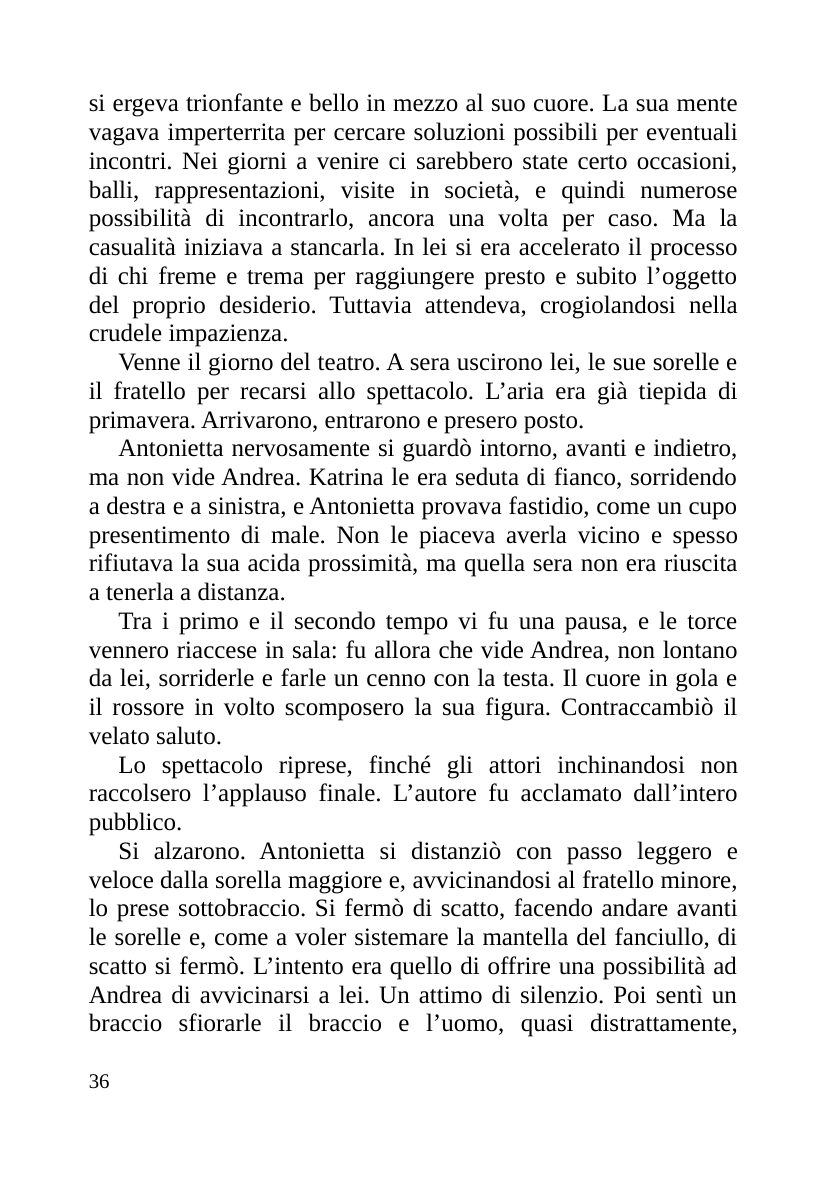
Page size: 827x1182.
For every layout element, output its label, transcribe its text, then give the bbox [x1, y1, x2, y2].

text Tra i primo e il secondo tempo vi fu una pausa, e le torce vennero riaccese in sala: fu allora che vide Andrea, non lontano da lei, sorriderle e farle un cenno con la testa. Il cuore in gola e il rossore in volto scomposero la sua figura. Contraccambiò il velato saluto. [88, 606, 738, 750]
text Si alzarono. Antonietta si distanziò con passo leggero e veloce dalla sorella maggiore e, avvicinandosi al fratello minore, lo prese sottobraccio. Si fermò di scatto, facendo andare avanti le sorelle e, come a voler sistemare la mantella del fanciullo, di scatto si fermò. L’intento era quello di offrire una possibilità ad Andrea di avvicinarsi a lei. Un attimo di silenzio. Poi sentì un braccio sfiorarle il braccio e l’uomo, quasi distrattamente, [88, 836, 738, 1037]
text si ergeva trionfante e bello in mezzo al suo cuore. La sua mente vagava imperterrita per cercare soluzioni possibili per eventuali incontri. Nei giorni a venire ci sarebbero state certo occasioni, balli, rappresentazioni, visite in società, e quindi numerose possibilità di incontrarlo, ancora una volta per caso. Ma la casualità iniziava a stancarla. In lei si era accelerato il processo di chi freme e trema per raggiungere presto e subito l’oggetto del proprio desiderio. Tuttavia attendeva, crogiolandosi nella crudele impazienza. [88, 88, 738, 347]
text Antonietta nervosamente si guardò intorno, avanti e indietro, ma non vide Andrea. Katrina le era seduta di fianco, sorridendo a destra e a sinistra, e Antonietta provava fastidio, come un cupo presentimento di male. Non le piaceva averla vicino e spesso rifiutava la sua acida prossimità, ma quella sera non era riuscita a tenerla a distanza. [88, 433, 738, 606]
text Venne il giorno del teatro. A sera uscirono lei, le sue sorelle e il fratello per recarsi allo spettacolo. L’aria era già tiepida di primavera. Arrivarono, entrarono e presero posto. [88, 347, 738, 433]
text Lo spettacolo riprese, finché gli attori inchinandosi non raccolsero l’applauso finale. L’autore fu acclamato dall’intero pubblico. [88, 750, 738, 836]
